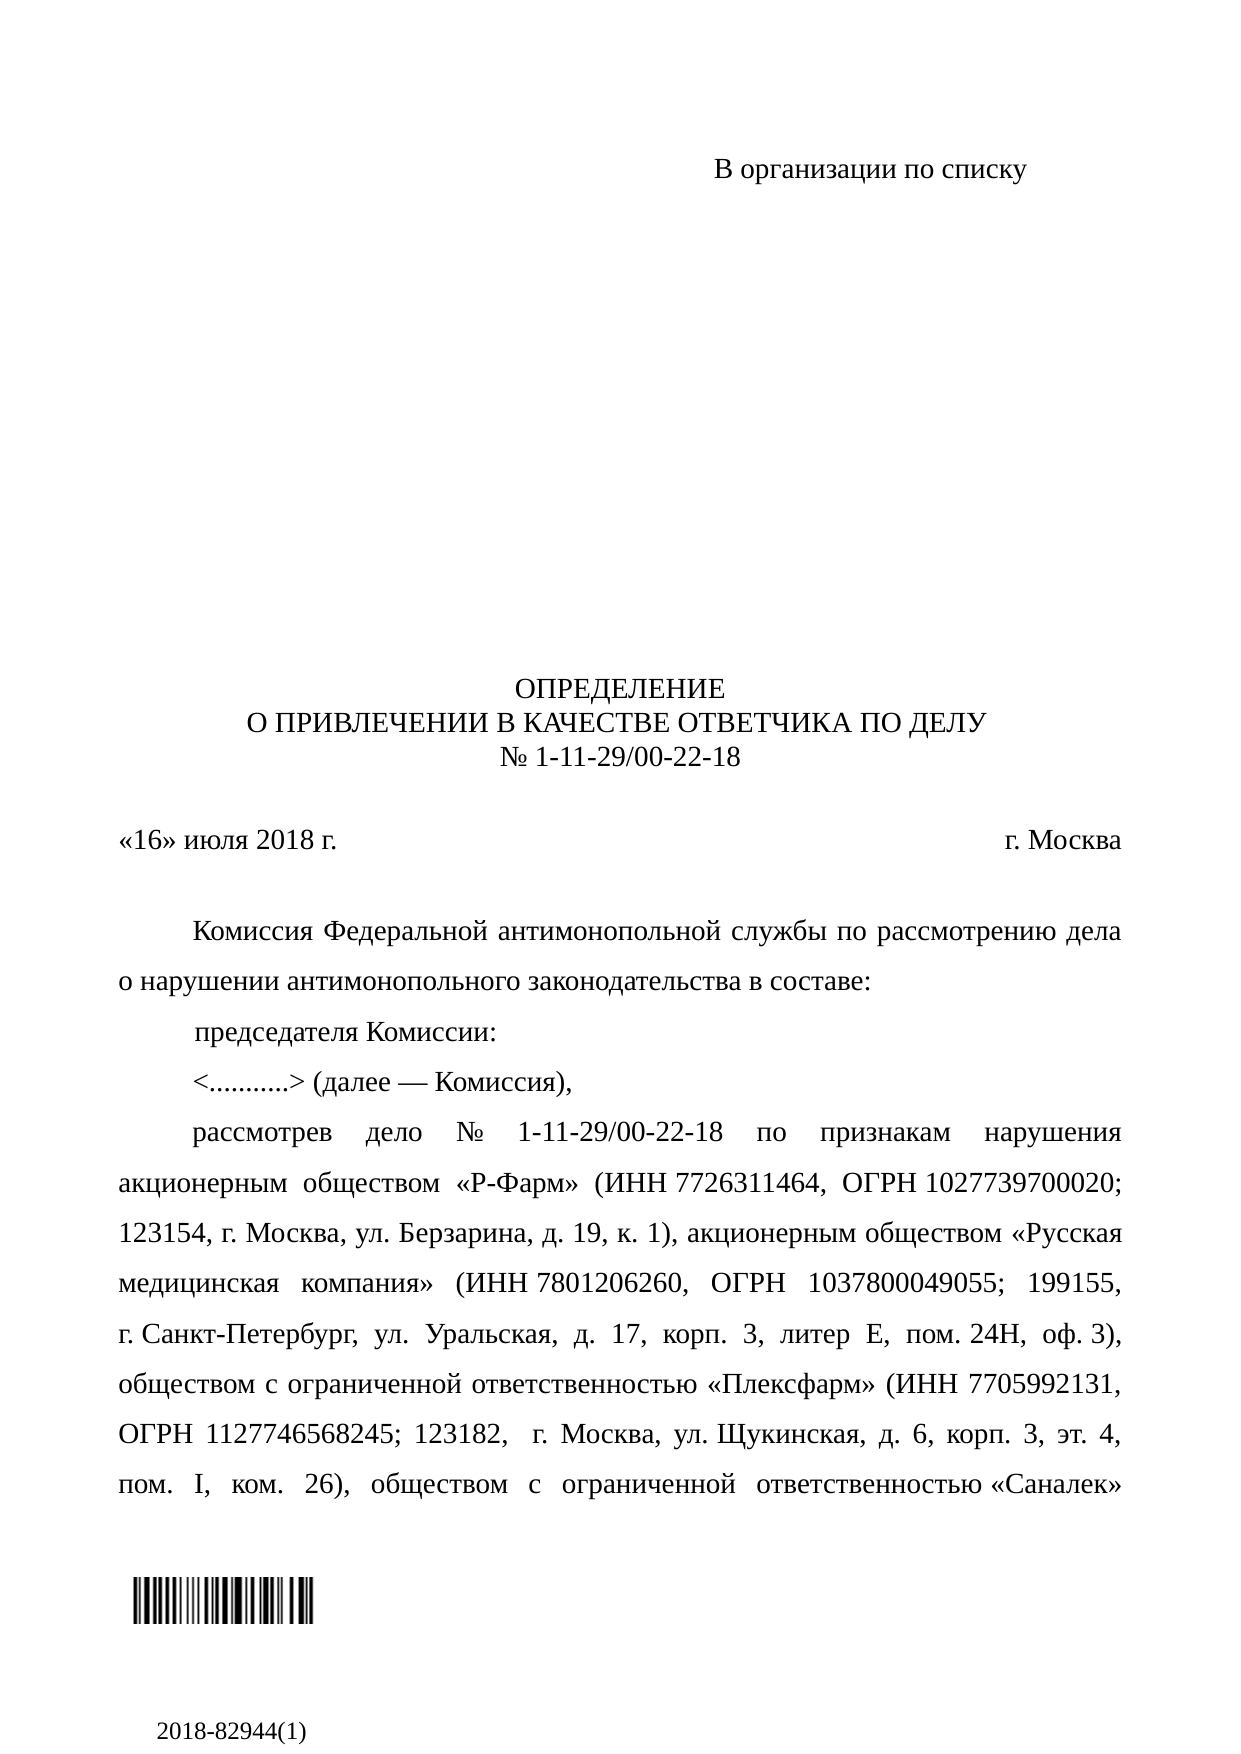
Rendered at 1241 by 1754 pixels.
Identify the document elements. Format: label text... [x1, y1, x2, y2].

text «16» июля 2018 г. г. Москва [118, 822, 1122, 856]
text В организации по списку [713, 152, 1122, 185]
text № 1-11-29/00-22-18 [118, 739, 1122, 772]
text Комиссия Федеральной антимонопольной службы по рассмотрению дела о нарушении антимонопольного законодательства в составе: [118, 913, 1122, 997]
text рассмотрев дело № 1-11-29/00-22-18 по признакам нарушения акционерным обществом «Р-Фарм» (ИНН 7726311464, ОГРН 1027739700020; 123154, г. Москва, ул. Берзарина, д. 19, к. 1), акционерным обществом «Русская медицинская компания» (ИНН 7801206260, ОГРН 1037800049055; 199155, г. Санкт-Петербург, ул. Уральская, д. 17, корп. 3, литер Е, пом. 24Н, оф. 3), обществом с ограниченной ответственностью «Плексфарм» (ИНН 7705992131, ОГРН 1127746568245; 123182, г. Москва, ул. Щукинская, д. 6, корп. 3, эт. 4, пом. I, ком. 26), обществом с ограниченной ответственностью «Саналек» [118, 1114, 1122, 1500]
text <...........> (далее — Комиссия), [118, 1064, 1122, 1098]
text председателя Комиссии: [118, 1014, 1122, 1047]
picture [118, 1577, 331, 1624]
text О ПРИВЛЕЧЕНИИ В КАЧЕСТВЕ ОТВЕТЧИКА ПО ДЕЛУ [118, 705, 1122, 739]
text ОПРЕДЕЛЕНИЕ [118, 672, 1122, 705]
